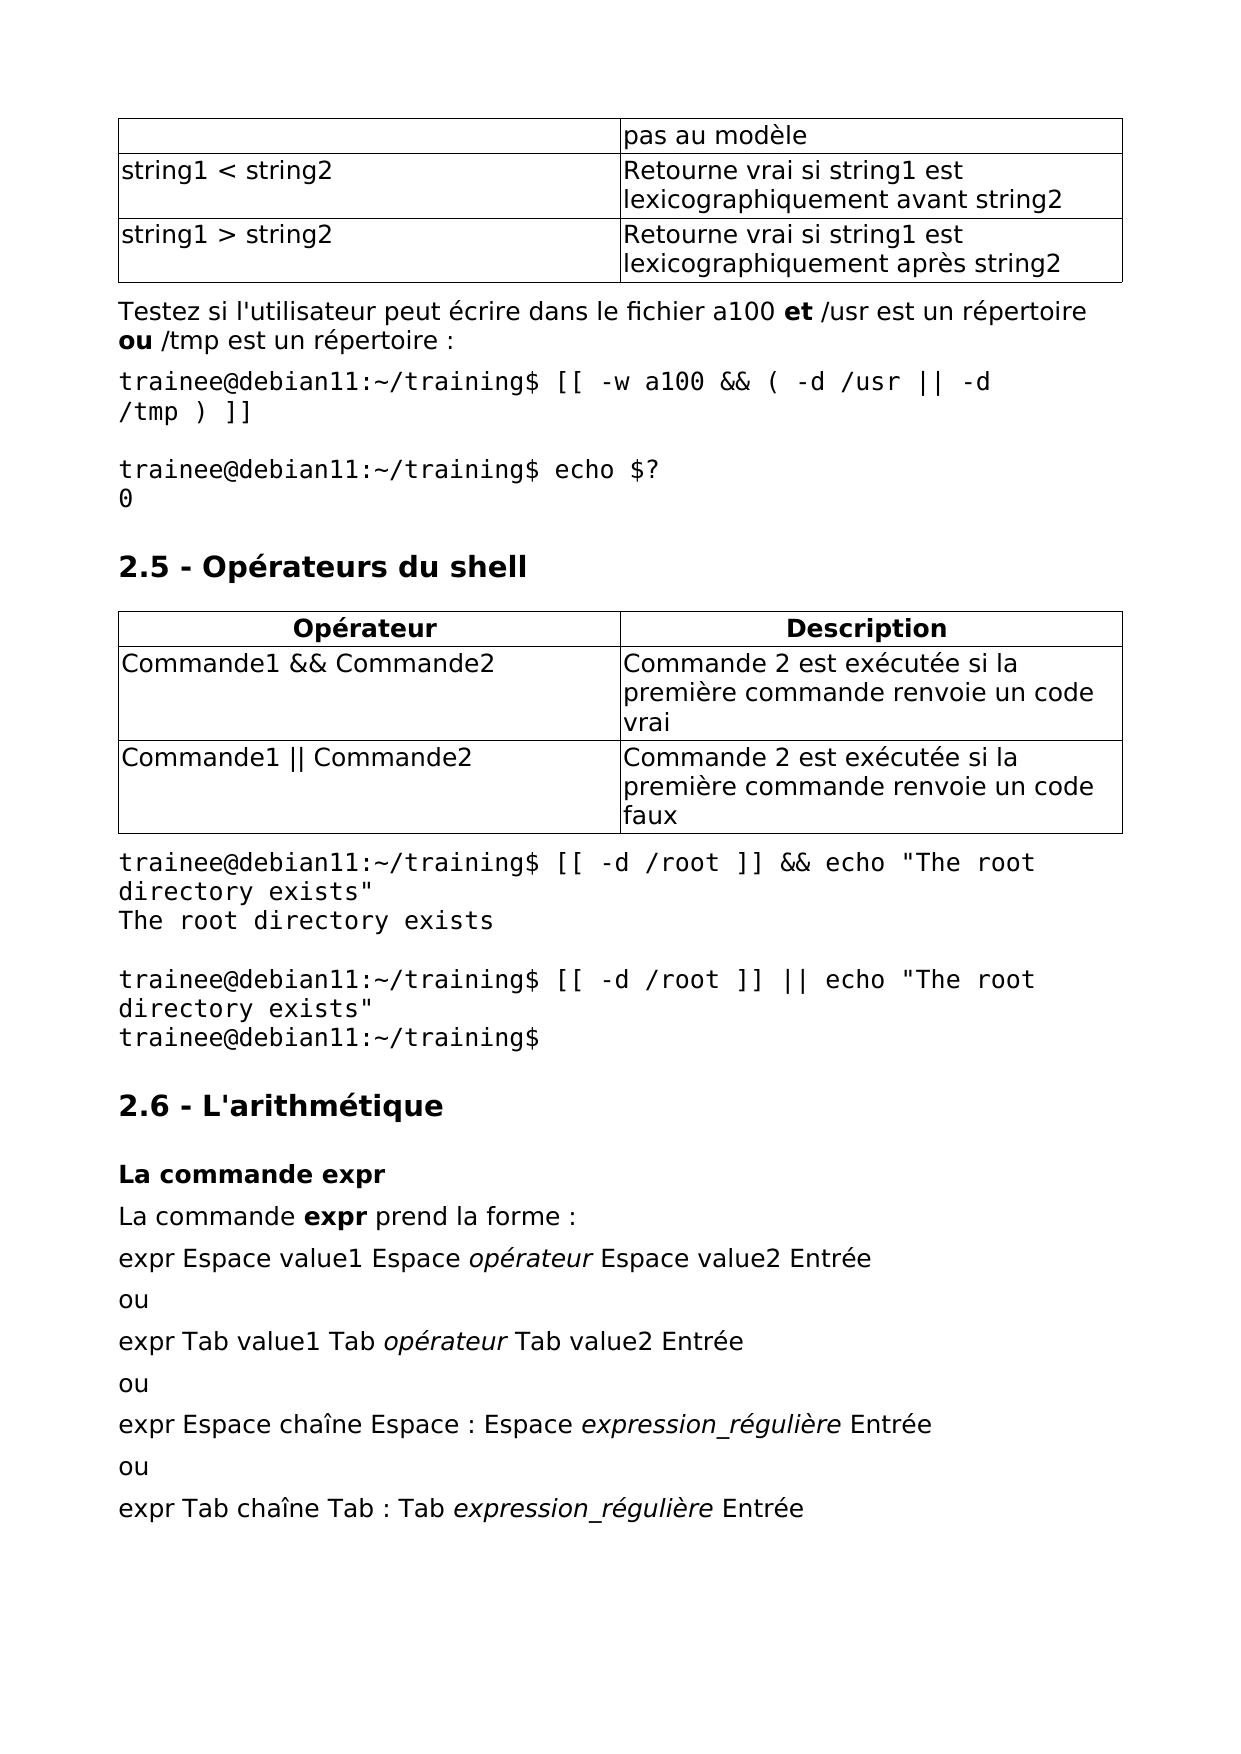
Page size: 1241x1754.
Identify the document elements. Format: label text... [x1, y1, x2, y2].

table_cell pas au modèle [621, 119, 1122, 153]
table_header Description [621, 612, 1122, 646]
text trainee@debian11:~/training$ [[ -d /root ]] && echo "The root directory exists" The root directory exists trainee@debian11:~/training$ [[ -d /root ]] || echo "The root directory exists" trainee@debian11:~/training$ [118, 848, 1122, 1052]
table_cell string1 > string2 [119, 219, 620, 282]
table_cell Retourne vrai si string1 est lexicographiquement avant string2 [621, 154, 1122, 217]
table_cell Retourne vrai si string1 est lexicographiquement après string2 [621, 219, 1122, 282]
table_cell Commande 2 est exécutée si la première commande renvoie un code vrai [621, 647, 1122, 740]
table_cell Commande 2 est exécutée si la première commande renvoie un code faux [621, 741, 1122, 833]
text ou [118, 1286, 1122, 1315]
subtitle 2.5 - Opérateurs du shell [118, 550, 1122, 584]
subtitle 2.6 - L'arithmétique [118, 1089, 1122, 1123]
text expr Tab chaîne Tab : Tab expression_régulière Entrée [118, 1494, 1122, 1523]
text expr Espace chaîne Espace : Espace expression_régulière Entrée [118, 1411, 1122, 1440]
text ou [118, 1369, 1122, 1398]
table_cell Commande1 || Commande2 [119, 741, 620, 833]
text expr Tab value1 Tab opérateur Tab value2 Entrée [118, 1327, 1122, 1356]
table_cell [119, 119, 620, 153]
table_cell string1 < string2 [119, 154, 620, 217]
text Testez si l'utilisateur peut écrire dans le fichier a100 et /usr est un répertoire ou /tmp est un répertoire : [118, 297, 1122, 355]
text expr Espace value1 Espace opérateur Espace value2 Entrée [118, 1244, 1122, 1273]
subtitle La commande expr [118, 1161, 1122, 1190]
text trainee@debian11:~/training$ [[ -w a100 && ( -d /usr || -d /tmp ) ]] trainee@debian11:~/training$ echo $? 0 [118, 367, 1122, 513]
table_cell Commande1 && Commande2 [119, 647, 620, 740]
text La commande expr prend la forme : [118, 1202, 1122, 1231]
text ou [118, 1452, 1122, 1481]
table_header Opérateur [119, 612, 620, 646]
